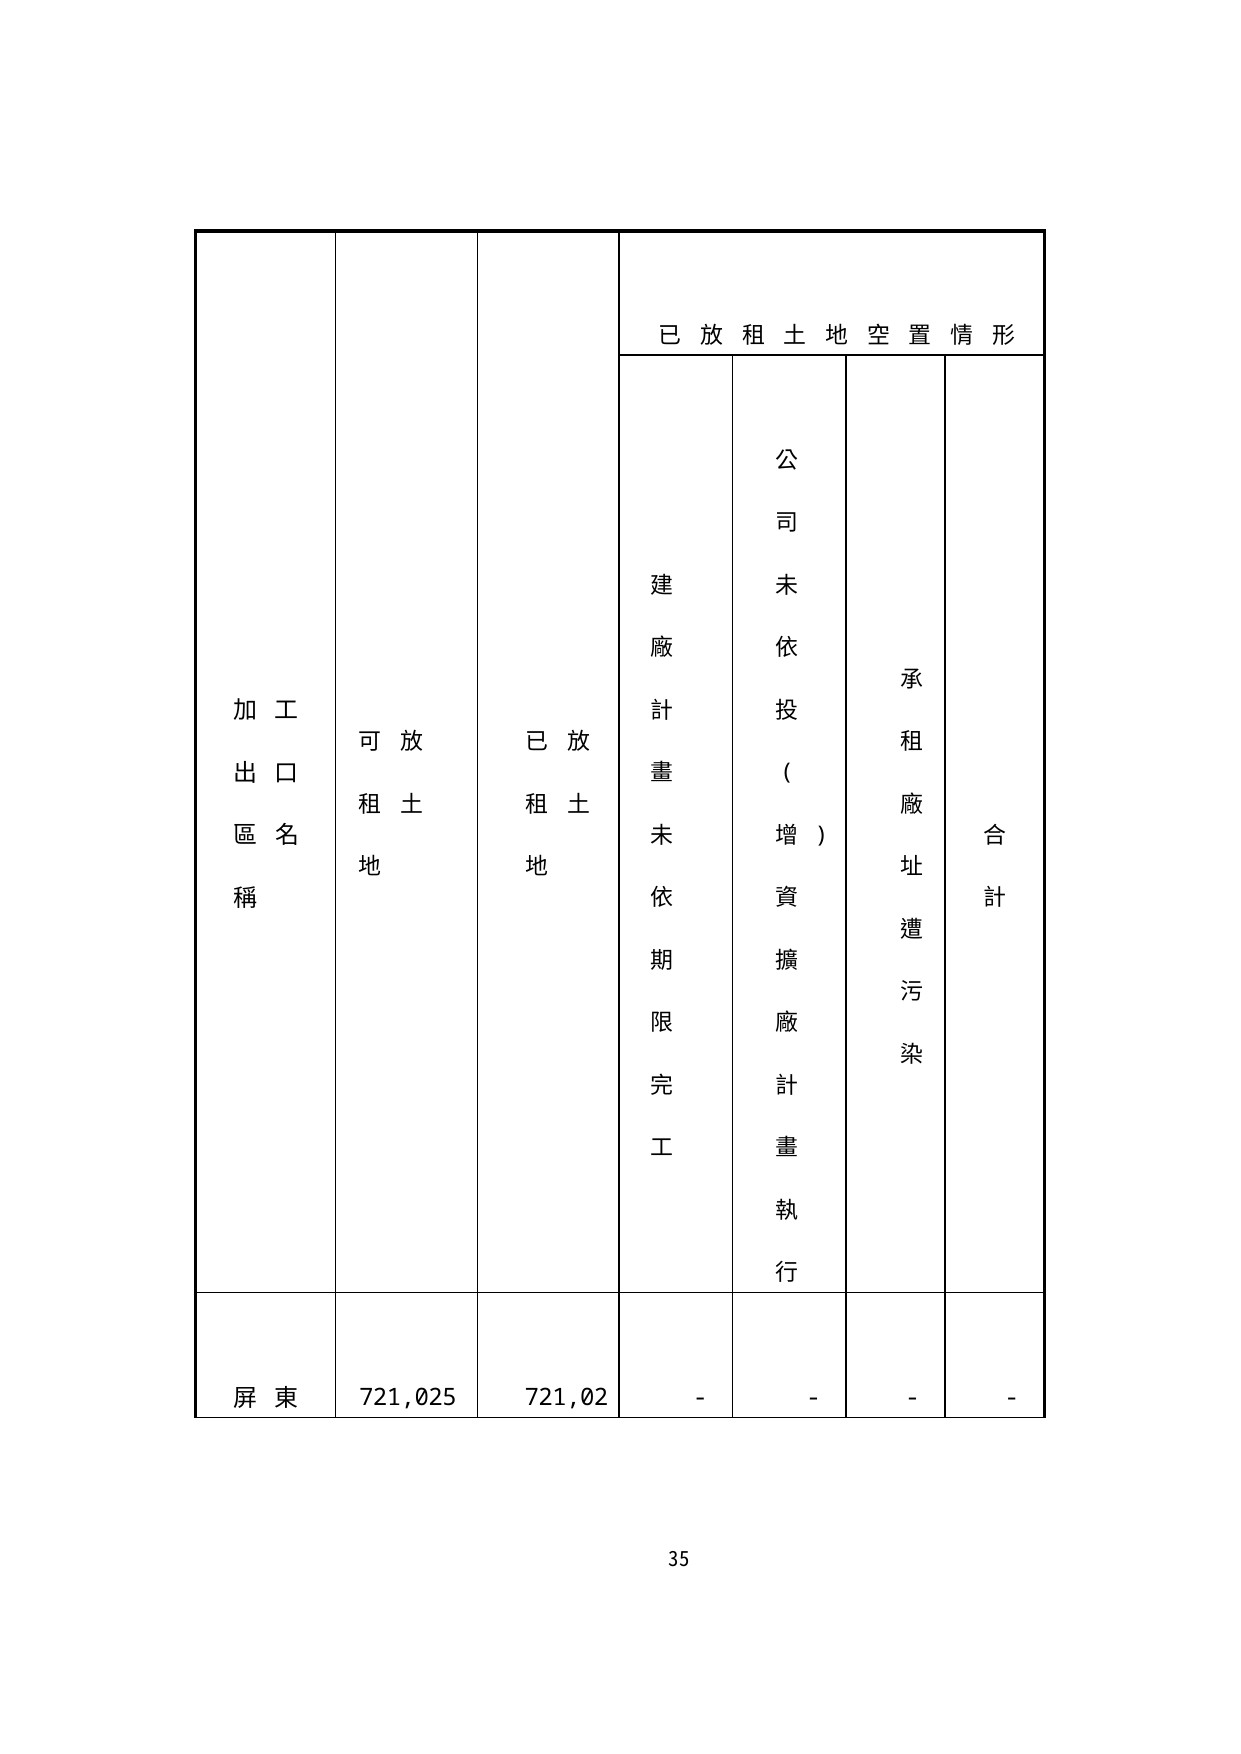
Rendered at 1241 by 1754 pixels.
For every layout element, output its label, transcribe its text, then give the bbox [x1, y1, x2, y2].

table_header 已放租土地空置情形 [620, 233, 1043, 354]
table_cell - [620, 1293, 732, 1417]
table_cell - [733, 1293, 845, 1417]
table_cell 合計 [946, 356, 1043, 1292]
table_cell - [847, 1293, 944, 1417]
table_header 加工出口區名稱 [197, 233, 335, 1292]
table_cell 建廠計畫未依期限完工 [620, 356, 732, 1292]
table_cell 721,025 [336, 1293, 477, 1417]
table_cell - [946, 1293, 1043, 1417]
table_cell 公司未依投(增)資擴廠計畫執行 [733, 356, 845, 1292]
table_cell 屏東 [197, 1293, 335, 1417]
table_cell 721,02 [478, 1293, 618, 1417]
table_header 已放租土地 [478, 233, 618, 1292]
table_header 可放租土地 [336, 233, 477, 1292]
table_cell 承租廠址遭污染 [847, 356, 944, 1292]
